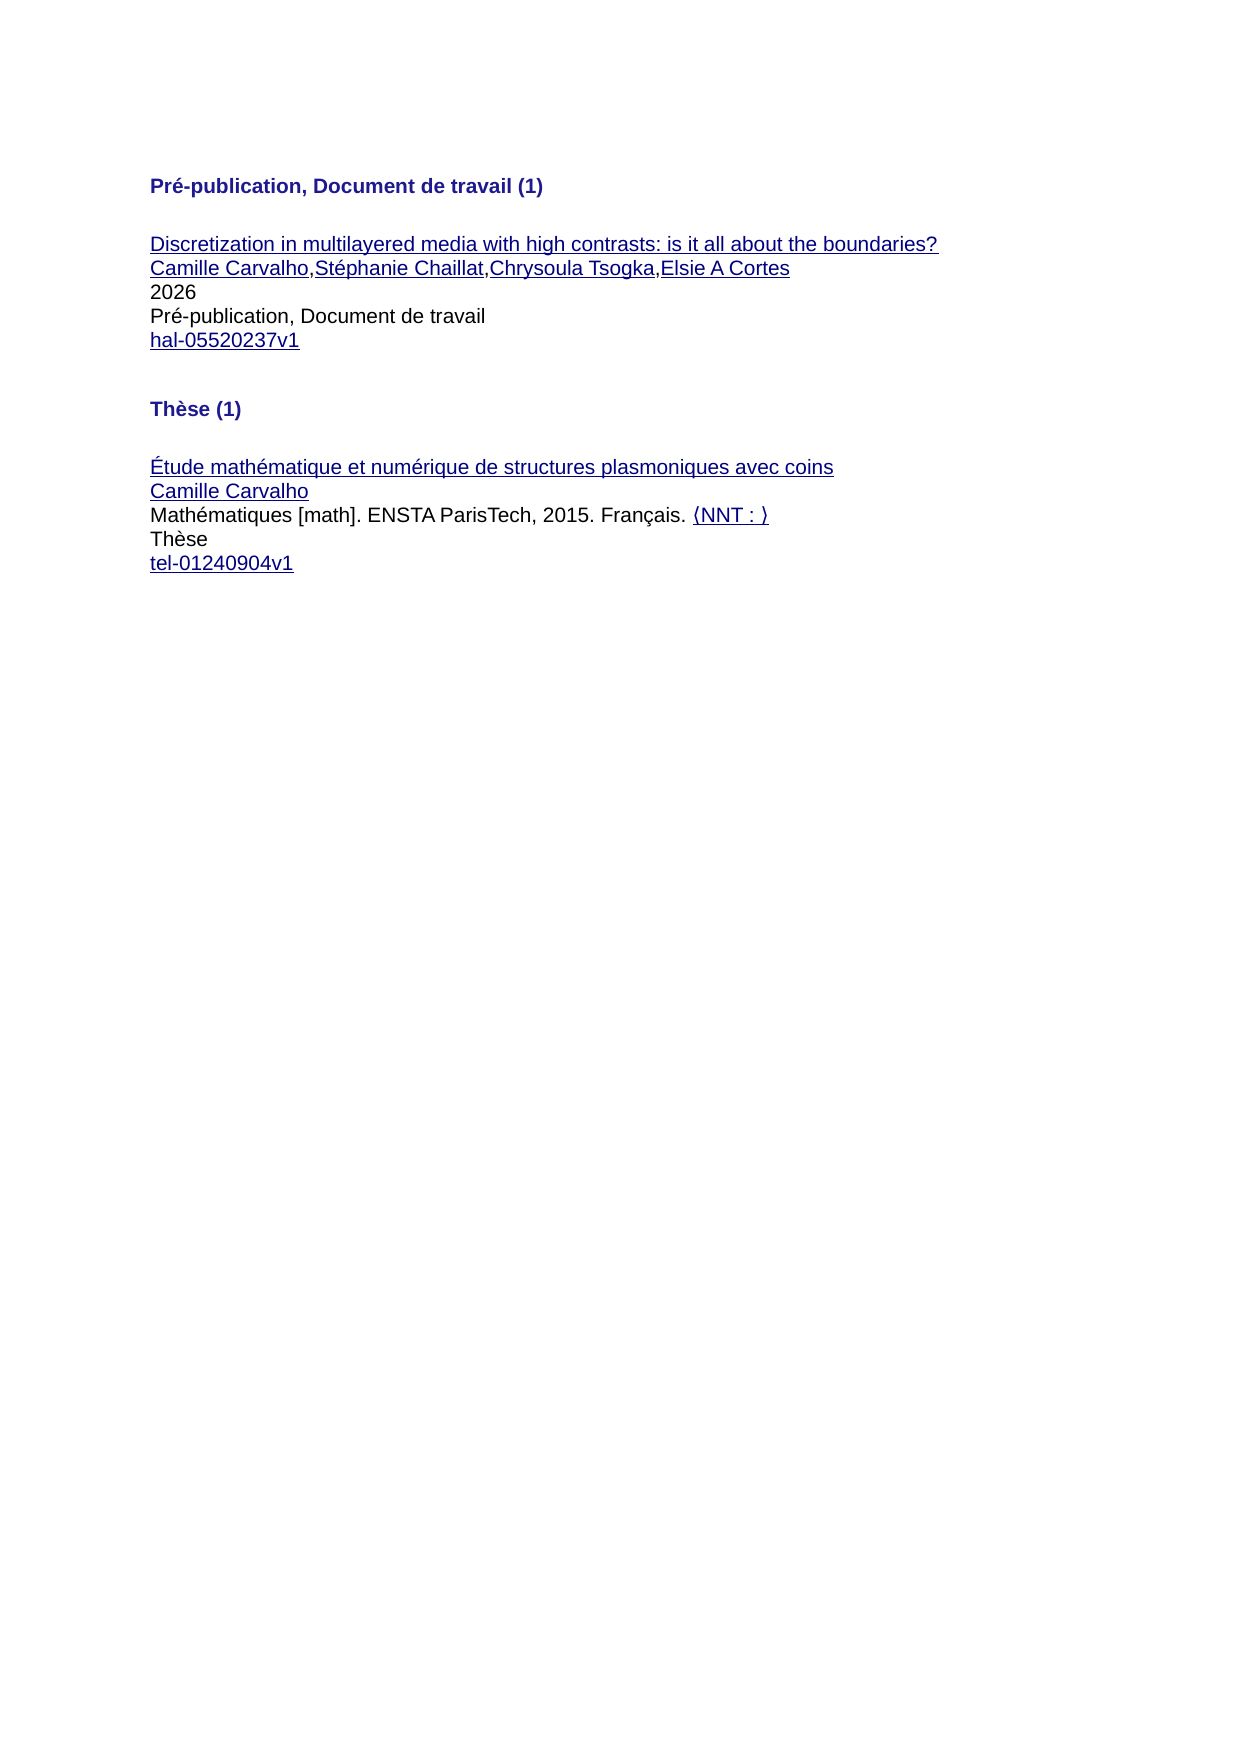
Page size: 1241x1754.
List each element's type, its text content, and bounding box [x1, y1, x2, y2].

table_header Étude mathématique et numérique de structures plasmoniques avec coins Camille Carvalho Mathématiques [math]. ENSTA ParisTech, 2015. Français. ⟨NNT : ⟩ Thèse tel-01240904v1 [150, 455, 1090, 575]
subtitle Thèse (1) [150, 397, 1090, 421]
subtitle Pré-publication, Document de travail (1) [150, 174, 1090, 198]
table_header Discretization in multilayered media with high contrasts: is it all about the boundaries? Camille Carvalho,Stéphanie Chaillat,Chrysoula Tsogka,Elsie A Cortes 2026 Pré-publication, Document de travail hal-05520237v1 [150, 232, 1090, 352]
